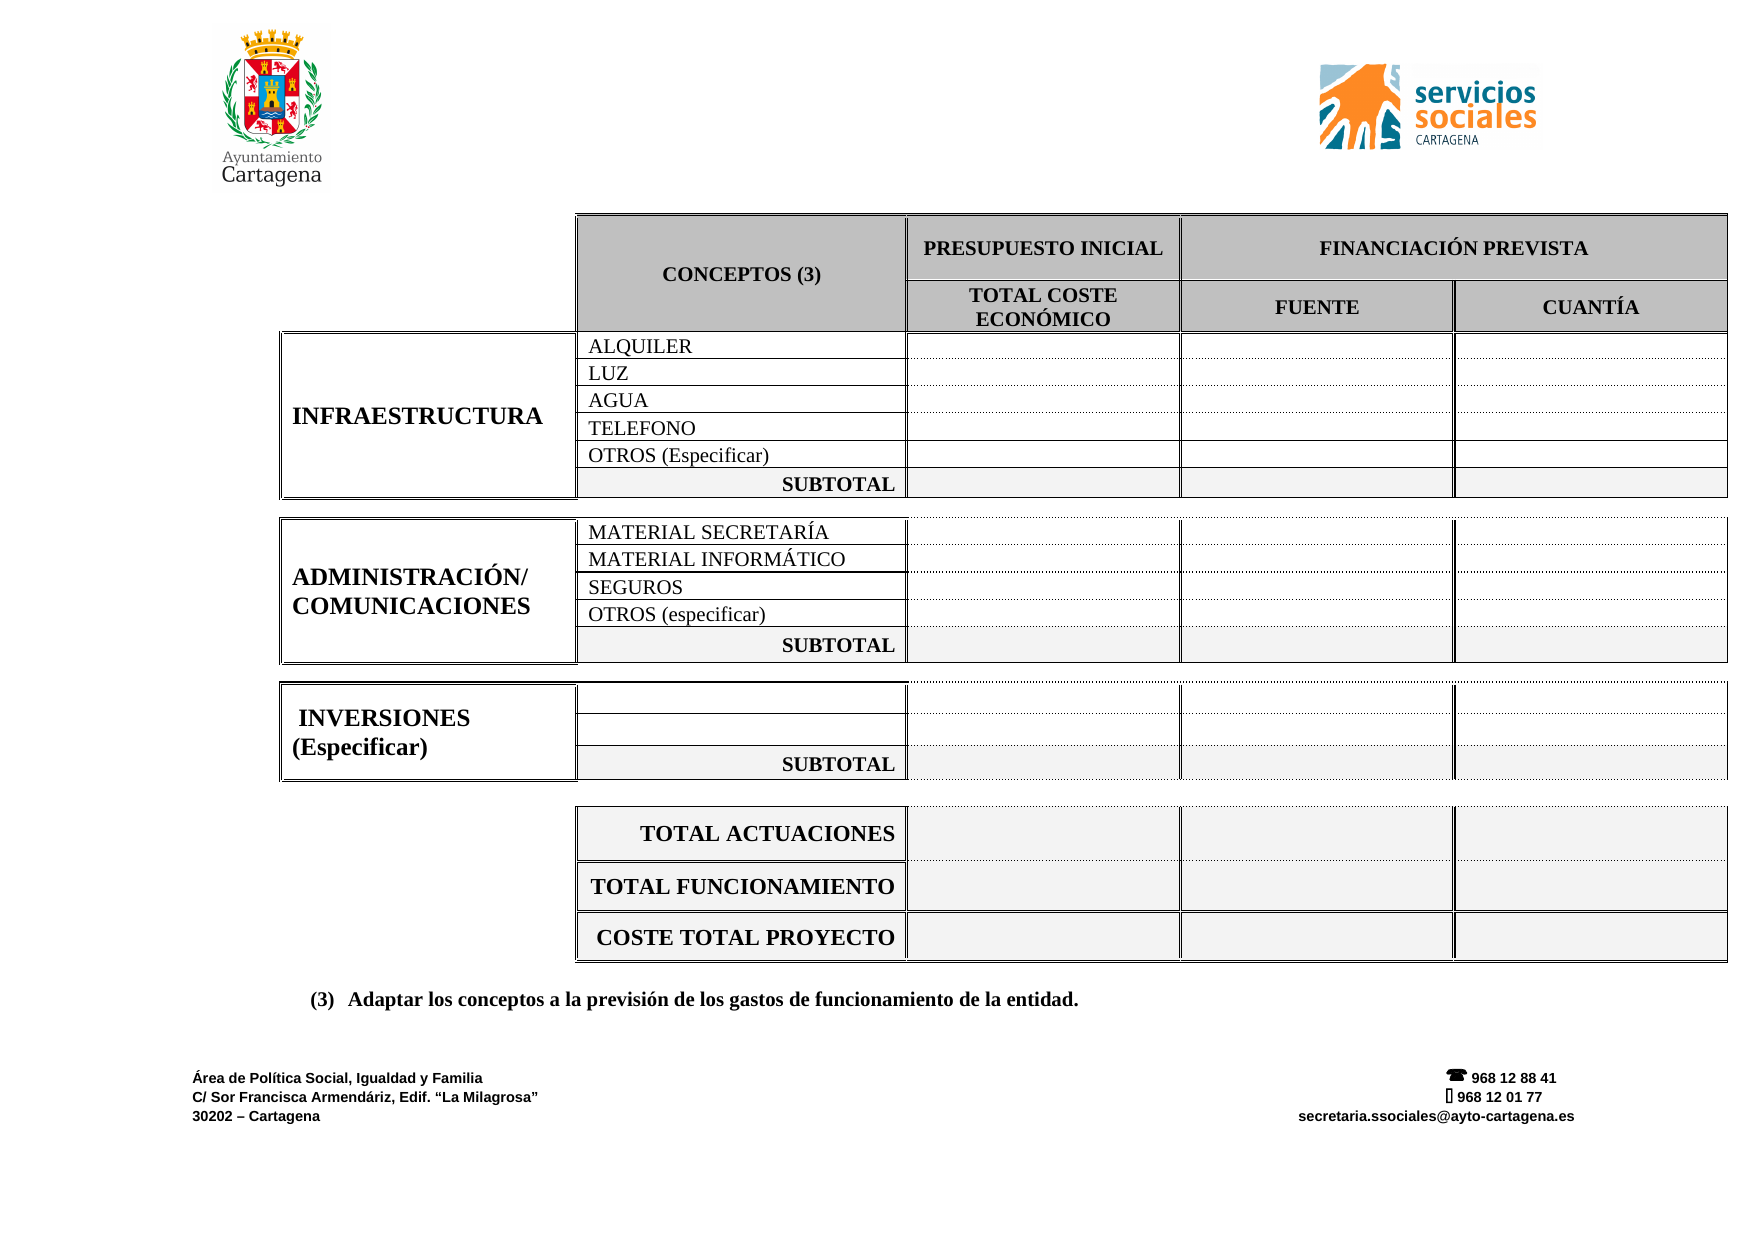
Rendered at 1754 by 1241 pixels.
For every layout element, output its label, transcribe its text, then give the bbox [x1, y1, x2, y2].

table_cell [1180, 910, 1454, 960]
table_cell SUBTOTAL [578, 468, 905, 497]
table_cell [1182, 412, 1452, 439]
table_cell [1456, 713, 1727, 745]
picture [212, 23, 332, 193]
table_cell TELEFONO [578, 413, 905, 439]
table_header [281, 806, 575, 860]
table_cell FUENTE [1182, 281, 1452, 331]
table_cell SEGUROS [578, 573, 905, 599]
table_cell [1456, 544, 1727, 571]
table_cell LUZ [578, 359, 905, 385]
table_cell [1182, 358, 1452, 385]
table_cell [908, 334, 1179, 358]
table_cell [281, 860, 575, 910]
table_cell [908, 860, 1179, 910]
table_cell [908, 571, 1179, 599]
table_cell MATERIAL INFORMÁTICO [578, 545, 905, 571]
table_header FINANCIACIÓN PREVISTA [1180, 216, 1727, 279]
table_header [1180, 681, 1454, 713]
table_cell COSTE TOTAL PROYECTO [577, 913, 906, 960]
table_cell [908, 745, 1179, 779]
table_header [906, 681, 1180, 713]
table_header [908, 806, 1179, 860]
table_cell [1182, 334, 1452, 358]
table_cell ALQUILER [578, 332, 905, 358]
table_cell CUANTÍA [1456, 281, 1727, 331]
table_cell SUBTOTAL [578, 746, 905, 779]
table_cell [578, 714, 905, 745]
table_cell [908, 412, 1179, 439]
table_cell [1182, 745, 1452, 779]
table_header [1180, 517, 1454, 544]
table_header ADMINISTRACIÓN/ COMUNICACIONES [281, 518, 577, 662]
table_cell [1456, 860, 1727, 910]
table_header [1456, 806, 1727, 860]
table_cell [906, 913, 1180, 960]
table_header TOTAL ACTUACIONES [578, 807, 905, 860]
table_cell [1182, 599, 1452, 626]
table_cell [1454, 913, 1727, 960]
table_header [1454, 681, 1727, 713]
table_cell [908, 713, 1179, 745]
table_cell TOTAL COSTE ECONÓMICO [908, 281, 1179, 331]
table_cell [908, 441, 1179, 467]
table_cell [281, 910, 575, 960]
table_cell [908, 468, 1179, 497]
table_cell [1456, 441, 1727, 467]
table_header MATERIAL SECRETARÍA [577, 518, 906, 544]
table_cell [908, 599, 1179, 626]
table_cell [1182, 544, 1452, 571]
table_cell [908, 385, 1179, 412]
table_cell [1456, 599, 1727, 626]
table_cell TOTAL FUNCIONAMIENTO [578, 863, 905, 910]
table_cell [1456, 571, 1727, 599]
table_cell [1456, 468, 1727, 497]
table_cell [1456, 358, 1727, 385]
table_cell [1182, 626, 1452, 662]
table_cell [1182, 571, 1452, 599]
table_cell [1456, 626, 1727, 662]
table_cell [1456, 385, 1727, 412]
table_cell OTROS (Especificar) [578, 441, 905, 467]
table_header [1180, 806, 1452, 860]
table_cell [1182, 385, 1452, 412]
table_cell [1456, 334, 1727, 358]
table_cell SUBTOTAL [578, 627, 905, 662]
table_header CONCEPTOS (3) [577, 216, 906, 331]
table_cell [908, 358, 1179, 385]
table_cell [1182, 441, 1452, 467]
table_cell [1456, 412, 1727, 439]
table_cell OTROS (especificar) [578, 600, 905, 626]
table_cell AGUA [578, 386, 905, 412]
table_cell [1456, 745, 1727, 779]
table_header PRESUPUESTO INICIAL [906, 216, 1180, 279]
table_header [577, 683, 906, 713]
table_header [281, 213, 577, 331]
picture [1319, 63, 1543, 150]
table_cell [1182, 468, 1452, 497]
table_cell [1182, 713, 1452, 745]
table_header [906, 517, 1180, 544]
table_cell [1182, 860, 1452, 910]
table_header [1454, 517, 1727, 544]
table_cell INFRAESTRUCTURA [281, 331, 575, 497]
table_cell [908, 626, 1179, 662]
list Adaptar los conceptos a la previsión de los gastos de funcionamiento de la entidad. [310, 987, 1698, 1011]
table_cell [908, 544, 1179, 571]
table_header INVERSIONES (Especificar) [282, 683, 577, 779]
